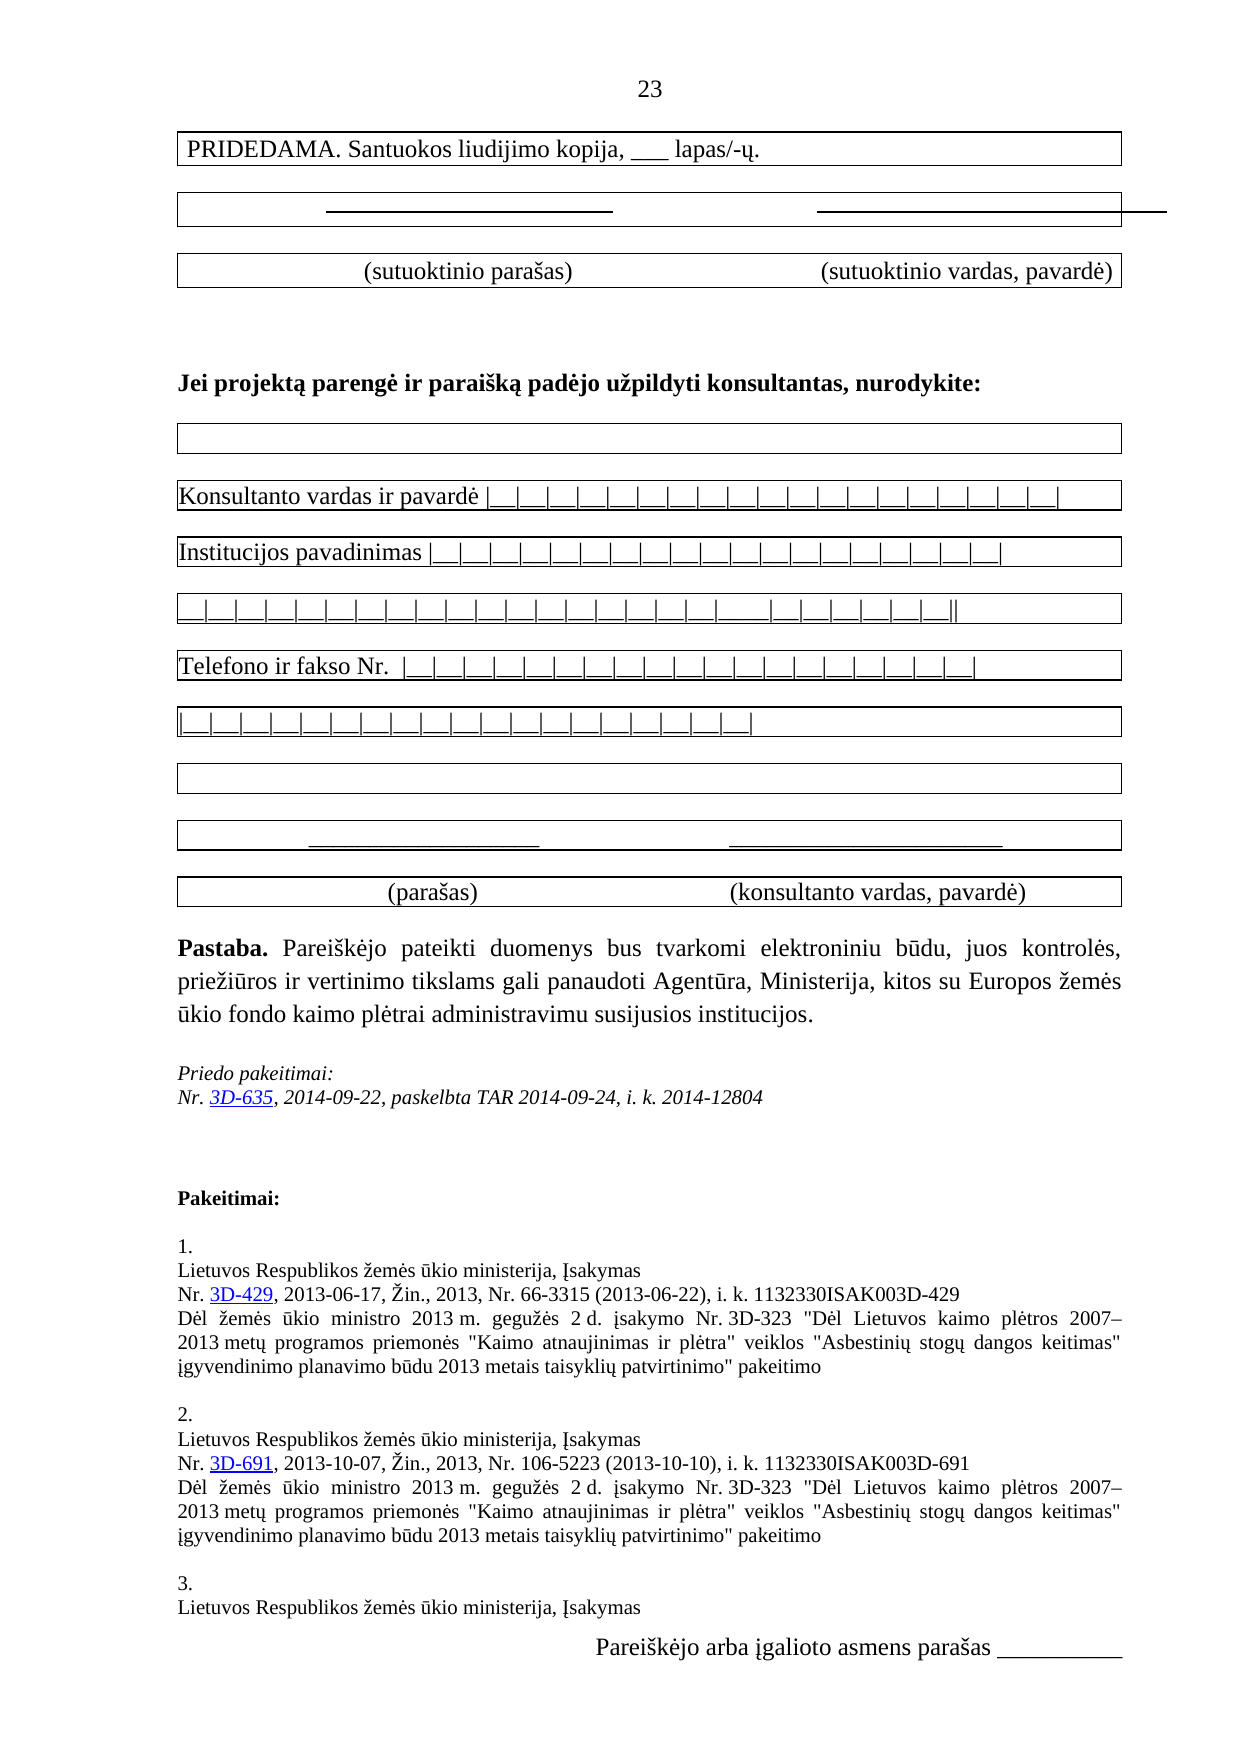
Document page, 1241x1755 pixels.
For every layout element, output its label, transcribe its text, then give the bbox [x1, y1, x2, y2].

text 3. [177, 1571, 1122, 1595]
text (parašas) (konsultanto vardas, pavardė) [178, 878, 1121, 906]
text Telefono ir fakso Nr. |__|__|__|__|__|__|__|__|__|__|__|__|__|__|__|__|__|__|__| [178, 651, 1121, 679]
text Dėl žemės ūkio ministro 2013 m. gegužės 2 d. įsakymo Nr. 3D-323 "Dėl Lietuvos kaimo plėtros 2007–2013 metų programos priemonės "Kaimo atnaujinimas ir plėtra" veiklos "Asbestinių stogų dangos keitimas" įgyvendinimo planavimo būdu 2013 metais taisyklių patvirtinimo" pakeitimo [177, 1306, 1122, 1378]
text 2. [177, 1402, 1122, 1426]
text Nr. 3D-691, 2013-10-07, Žin., 2013, Nr. 106-5223 (2013-10-10), i. k. 1132330ISAK003D-691 [177, 1451, 1122, 1474]
text Jei projektą parengė ir paraišką padėjo užpildyti konsultantas, nurodykite: [177, 368, 1122, 397]
text PRIDEDAMA. Santuokos liudijimo kopija, ___ lapas/-ų. [178, 133, 1121, 165]
text Pastaba. Pareiškėjo pateikti duomenys bus tvarkomi elektroniniu būdu, juos kontrolės, priežiūros ir vertinimo tikslams gali panaudoti Agentūra, Ministerija, kitos su Europos žemės ūkio fondo kaimo plėtrai administravimu susijusios institucijos. [177, 933, 1122, 1028]
text Priedo pakeitimai: [177, 1061, 1122, 1085]
text (sutuoktinio parašas) (sutuoktinio vardas, pavardė) [178, 254, 1121, 287]
text Lietuvos Respublikos žemės ūkio ministerija, Įsakymas [177, 1595, 1122, 1619]
text Nr. 3D-635, 2014-09-22, paskelbta TAR 2014-09-24, i. k. 2014-12804 [177, 1085, 1122, 1109]
text Lietuvos Respublikos žemės ūkio ministerija, Įsakymas [177, 1258, 1122, 1282]
text Pakeitimai: [177, 1186, 1122, 1210]
text Lietuvos Respublikos žemės ūkio ministerija, Įsakymas [177, 1426, 1122, 1451]
text Institucijos pavadinimas |__|__|__|__|__|__|__|__|__|__|__|__|__|__|__|__|__|__|__| [178, 538, 1121, 566]
text Konsultanto vardas ir pavardė |__|__|__|__|__|__|__|__|__|__|__|__|__|__|__|__|__|__|__| [178, 481, 1121, 509]
text |__|__|__|__|__|__|__|__|__|__|__|__|__|__|__|__|__|__|__| [178, 708, 1121, 736]
text Dėl žemės ūkio ministro 2013 m. gegužės 2 d. įsakymo Nr. 3D-323 "Dėl Lietuvos kaimo plėtros 2007–2013 metų programos priemonės "Kaimo atnaujinimas ir plėtra" veiklos "Asbestinių stogų dangos keitimas" įgyvendinimo planavimo būdu 2013 metais taisyklių patvirtinimo" pakeitimo [177, 1474, 1122, 1547]
text 1. [177, 1234, 1122, 1258]
text __|__|__|__|__|__|__|__|__|__|__|__|__|__|__|__|__|__|____|__|__|__|__|__|__|| [178, 594, 1121, 623]
text Nr. 3D-429, 2013-06-17, Žin., 2013, Nr. 66-3315 (2013-06-22), i. k. 1132330ISAK003D-429 [177, 1282, 1122, 1306]
